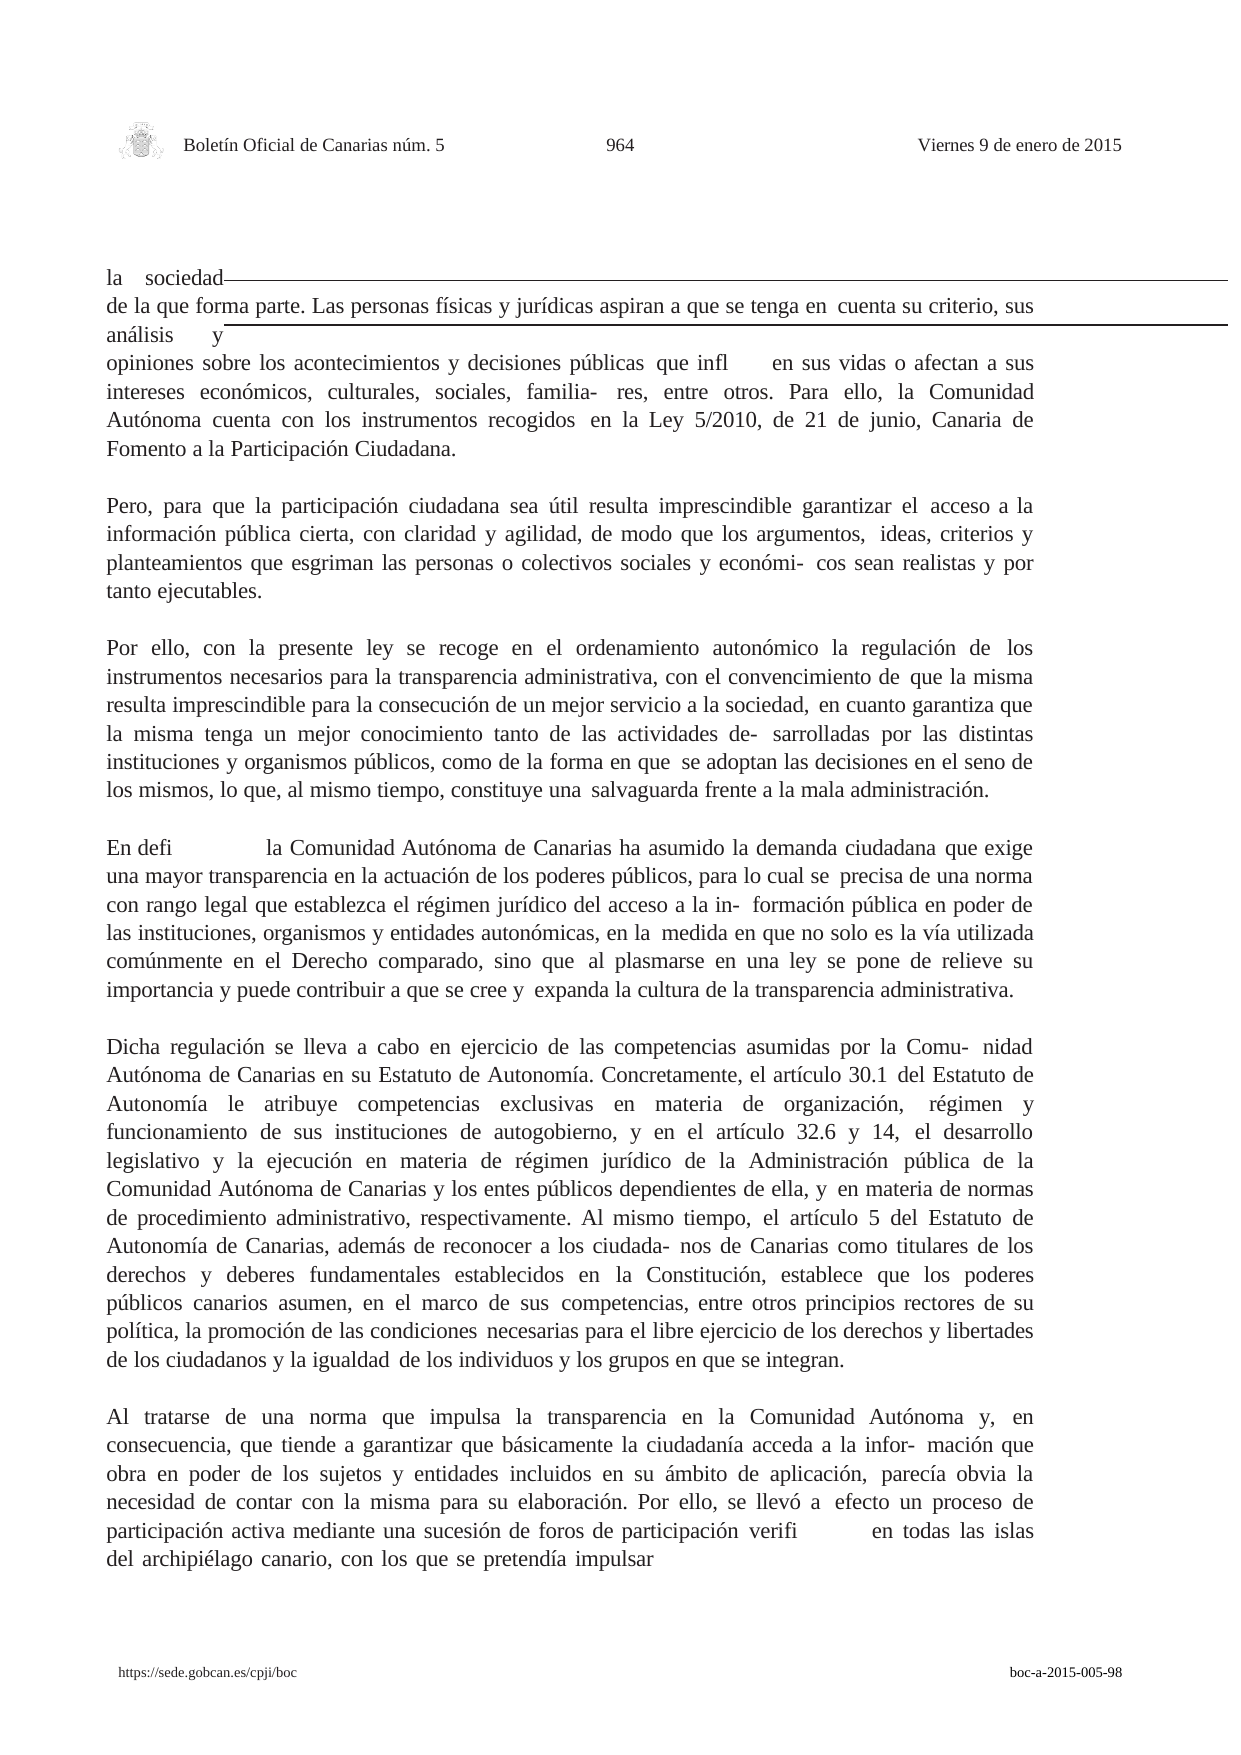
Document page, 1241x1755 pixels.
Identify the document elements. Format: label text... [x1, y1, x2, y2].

text la sociedad de la que forma parte. Las personas físicas y jurídicas aspiran a que se tenga en cuenta su criterio, sus análisis y opiniones sobre los acontecimientos y decisiones públicas que infl en sus vidas o afectan a sus intereses económicos, culturales, sociales, familia- res, entre otros. Para ello, la Comunidad Autónoma cuenta con los instrumentos recogidos en la Ley 5/2010, de 21 de junio, Canaria de Fomento a la Participación Ciudadana. [106, 264, 1034, 461]
text Pero, para que la participación ciudadana sea útil resulta imprescindible garantizar el acceso a la información pública cierta, con claridad y agilidad, de modo que los argumentos, ideas, criterios y planteamientos que esgriman las personas o colectivos sociales y económi- cos sean realistas y por tanto ejecutables. [106, 492, 1034, 603]
text En defi la Comunidad Autónoma de Canarias ha asumido la demanda ciudadana que exige una mayor transparencia en la actuación de los poderes públicos, para lo cual se precisa de una norma con rango legal que establezca el régimen jurídico del acceso a la in- formación pública en poder de las instituciones, organismos y entidades autonómicas, en la medida en que no solo es la vía utilizada comúnmente en el Derecho comparado, sino que al plasmarse en una ley se pone de relieve su importancia y puede contribuir a que se cree y expanda la cultura de la transparencia administrativa. [106, 834, 1034, 1002]
text Dicha regulación se lleva a cabo en ejercicio de las competencias asumidas por la Comu- nidad Autónoma de Canarias en su Estatuto de Autonomía. Concretamente, el artículo 30.1 del Estatuto de Autonomía le atribuye competencias exclusivas en materia de organización, régimen y funcionamiento de sus instituciones de autogobierno, y en el artículo 32.6 y 14, el desarrollo legislativo y la ejecución en materia de régimen jurídico de la Administración pública de la Comunidad Autónoma de Canarias y los entes públicos dependientes de ella, y en materia de normas de procedimiento administrativo, respectivamente. Al mismo tiempo, el artículo 5 del Estatuto de Autonomía de Canarias, además de reconocer a los ciudada- nos de Canarias como titulares de los derechos y deberes fundamentales establecidos en la Constitución, establece que los poderes públicos canarios asumen, en el marco de sus competencias, entre otros principios rectores de su política, la promoción de las condiciones necesarias para el libre ejercicio de los derechos y libertades de los ciudadanos y la igualdad de los individuos y los grupos en que se integran. [106, 1033, 1034, 1372]
text Al tratarse de una norma que impulsa la transparencia en la Comunidad Autónoma y, en consecuencia, que tiende a garantizar que básicamente la ciudadanía acceda a la infor- mación que obra en poder de los sujetos y entidades incluidos en su ámbito de aplicación, parecía obvia la necesidad de contar con la misma para su elaboración. Por ello, se llevó a efecto un proceso de participación activa mediante una sucesión de foros de participación verifi en todas las islas del archipiélago canario, con los que se pretendía impulsar [106, 1403, 1034, 1572]
text Por ello, con la presente ley se recoge en el ordenamiento autonómico la regulación de los instrumentos necesarios para la transparencia administrativa, con el convencimiento de que la misma resulta imprescindible para la consecución de un mejor servicio a la sociedad, en cuanto garantiza que la misma tenga un mejor conocimiento tanto de las actividades de- sarrolladas por las distintas instituciones y organismos públicos, como de la forma en que se adoptan las decisiones en el seno de los mismos, lo que, al mismo tiempo, constituye una salvaguarda frente a la mala administración. [106, 634, 1034, 803]
